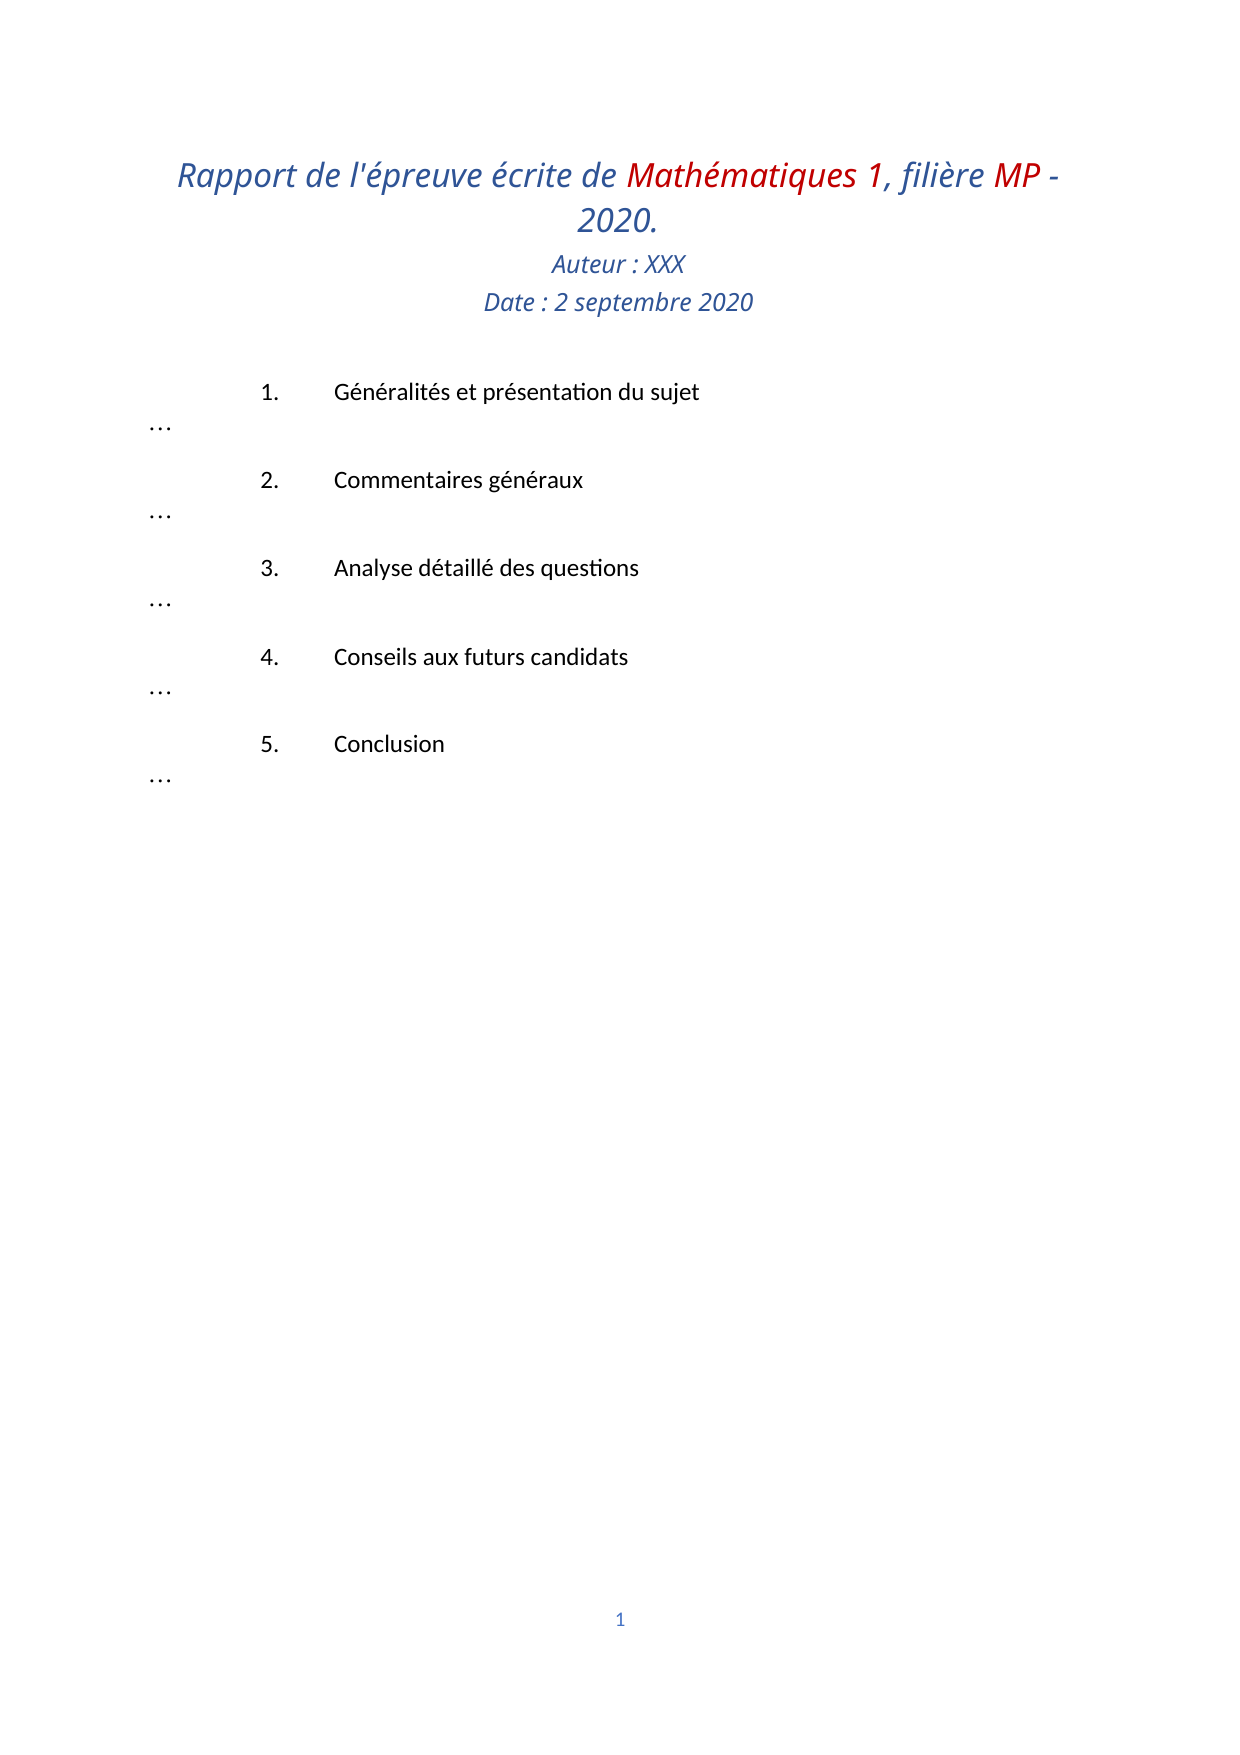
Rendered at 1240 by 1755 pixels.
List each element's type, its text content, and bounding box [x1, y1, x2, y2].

list Conseils aux futurs candidats [260, 641, 1092, 671]
text … [148, 583, 1092, 612]
text … [148, 407, 1092, 436]
subtitle Rapport de l'épreuve écrite de Mathématiques 1, filière MP - 2020. [148, 152, 1092, 243]
text … [148, 671, 1092, 700]
list Commentaires généraux [260, 464, 1092, 495]
subtitle Auteur : XXX [148, 247, 1092, 281]
list Généralités et présentation du sujet [260, 377, 1092, 407]
text … [148, 495, 1092, 524]
subtitle Date : 2 septembre 2020 [148, 285, 1092, 319]
list Analyse détaillé des questions [260, 553, 1092, 583]
list Conclusion [260, 729, 1092, 759]
text … [148, 759, 1092, 788]
